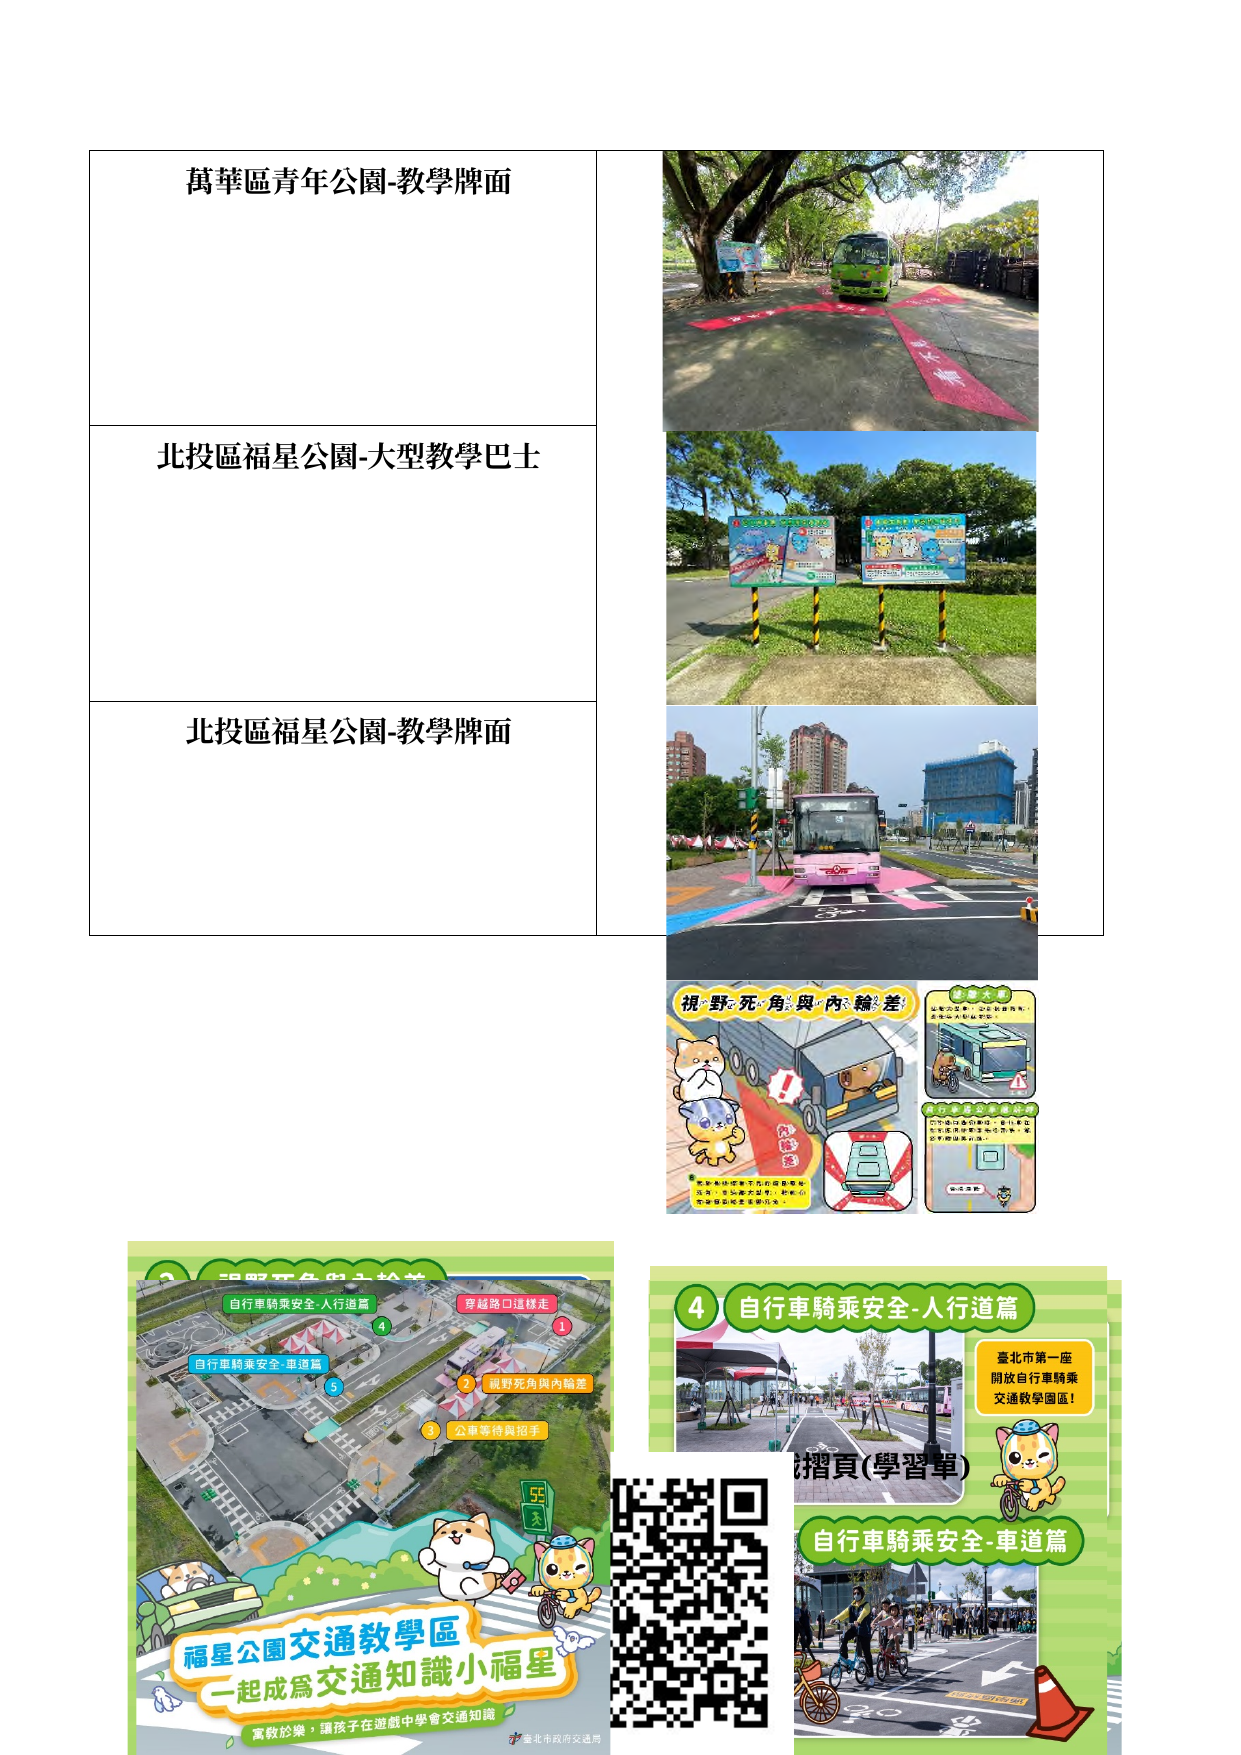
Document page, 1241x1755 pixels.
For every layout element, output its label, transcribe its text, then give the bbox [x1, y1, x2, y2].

text 交通局提供北投福星交通公園教案及遊戲摺頁(學習單) [88, 1444, 127, 1486]
text 交通局提供北投福星交通公園教案及遊戲摺頁(學習單) [1122, 1444, 1167, 1486]
table_cell 萬華區青年公園-教學牌面 [90, 151, 596, 425]
table_cell 北投區福星公園-教學牌面 [90, 702, 596, 935]
table_cell 北投區福星公園-大型教學巴士 [90, 426, 596, 701]
table_header [597, 151, 1103, 935]
